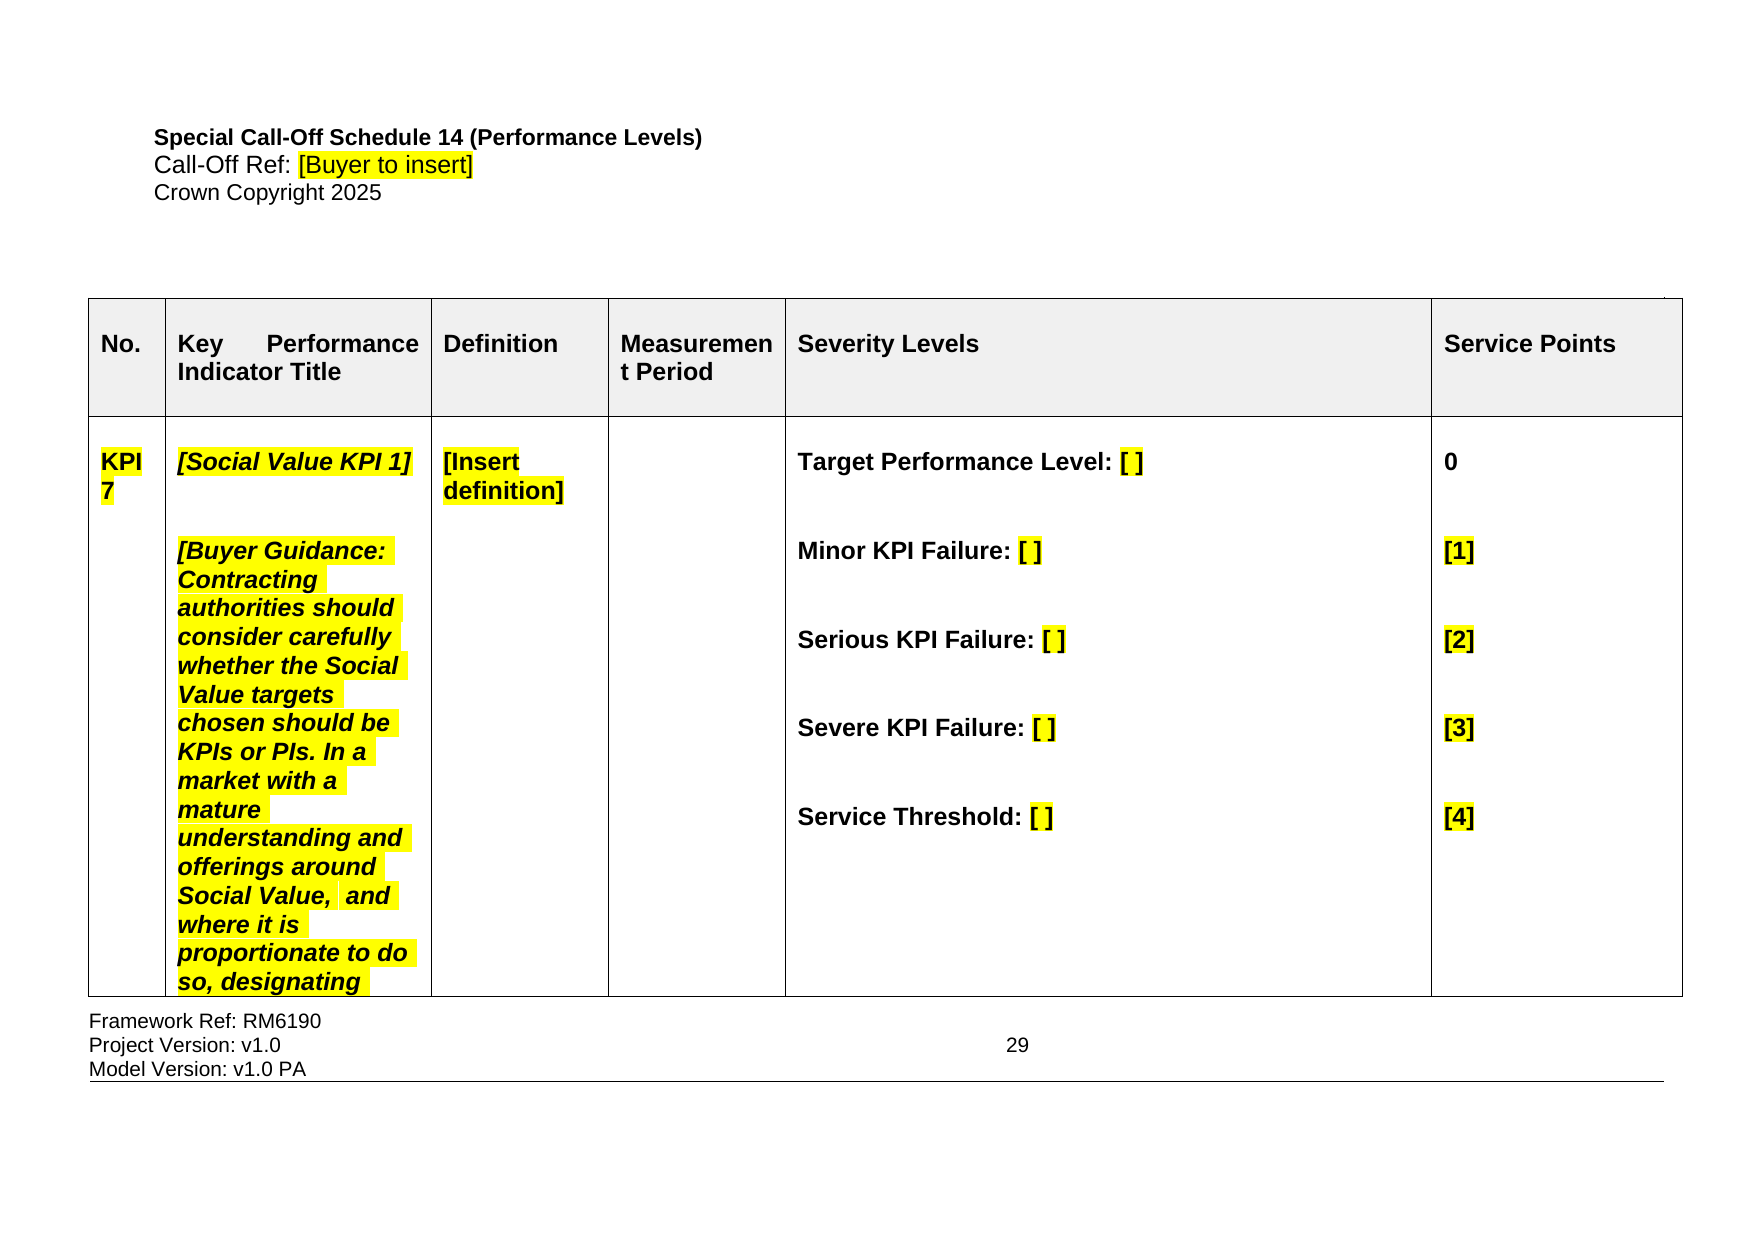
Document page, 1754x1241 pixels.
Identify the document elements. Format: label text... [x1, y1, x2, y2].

table_cell KPI7 [89, 417, 165, 996]
table_cell Target Performance Level: [ ] Minor KPI Failure: [ ] Serious KPI Failure: [ ] Severe KPI Failure: [ ] Service Threshold: [ ] [786, 417, 1431, 996]
table_header Measurement Period [609, 299, 785, 416]
table_cell [Social Value KPI 1] [Buyer Guidance: Contracting authorities should consider carefully whether the Social Value targets chosen should be KPIs or PIs. In a market with a mature understanding and offerings around Social Value, and where it is proportionate to do so, designating [166, 417, 431, 996]
table_header Severity Levels [786, 299, 1431, 416]
table_cell [Insert definition] [432, 417, 608, 996]
table_cell [609, 417, 785, 996]
table_header Key Performance Indicator Title [166, 299, 431, 416]
table_header No. [89, 299, 165, 416]
table_header Service Points [1432, 299, 1682, 416]
table_header Definition [432, 299, 608, 416]
table_cell 0 [1] [2] [3] [4] [1432, 417, 1682, 996]
